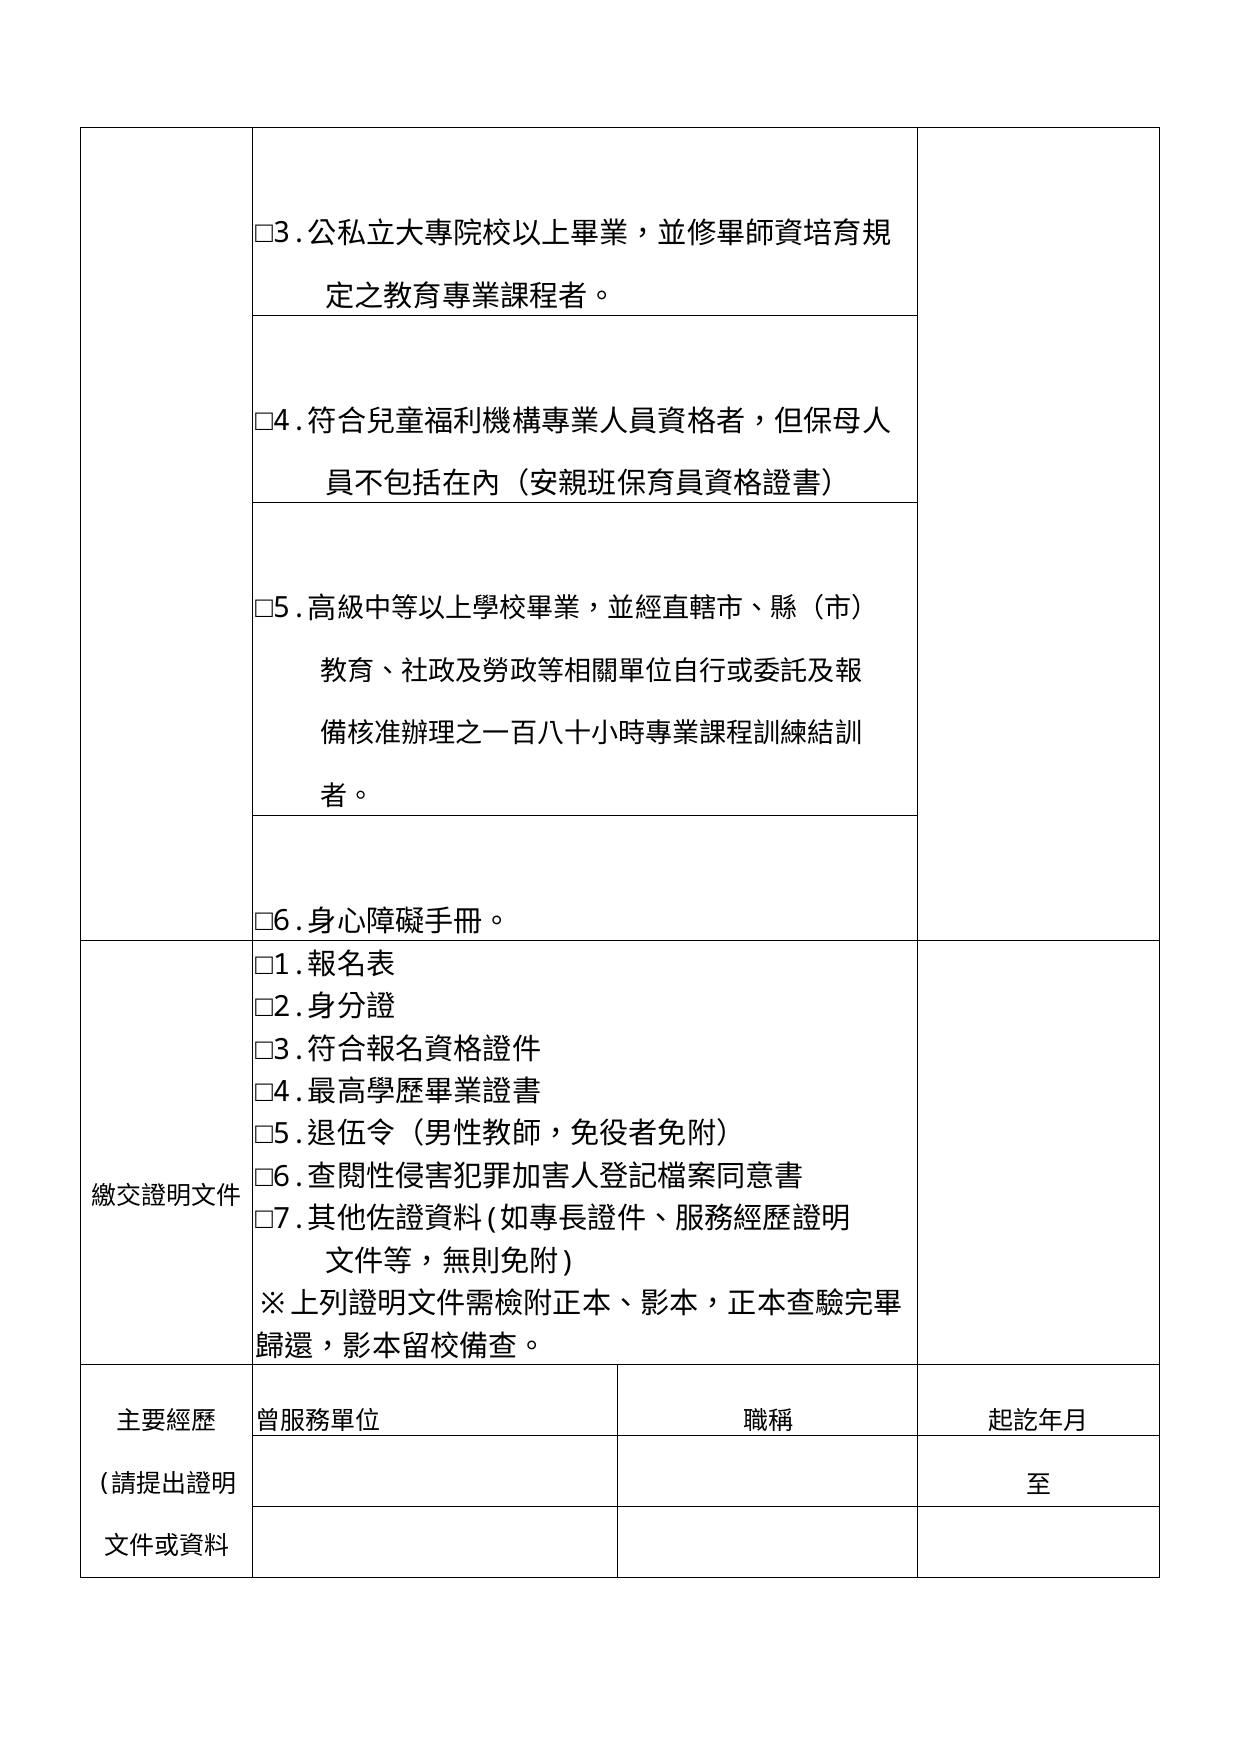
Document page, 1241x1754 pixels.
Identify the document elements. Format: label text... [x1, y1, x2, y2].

table_cell [81, 128, 252, 939]
table_cell [618, 1507, 917, 1577]
table_cell 起訖年月 [918, 1365, 1159, 1435]
table_cell 至 [918, 1436, 1159, 1506]
table_cell 職稱 [618, 1365, 917, 1435]
table_cell [918, 941, 1159, 1364]
table_cell □6.身心障礙手冊。 [253, 816, 917, 939]
table_cell 至 [918, 1507, 1159, 1577]
table_cell 主要經歷 (請提出證明 文件或資料 附於本表後) [81, 1365, 252, 1577]
table_cell [918, 128, 1159, 939]
table_cell 繳交證明文件 [81, 941, 252, 1364]
table_cell □5.高級中等以上學校畢業，並經直轄市、縣（市） 教育、社政及勞政等相關單位自行或委託及報 備核准辦理之一百八十小時專業課程訓練結訓 者。 [253, 503, 917, 814]
table_cell □3.公私立大專院校以上畢業，並修畢師資培育規 定之教育專業課程者。 [253, 128, 917, 314]
table_cell [253, 1436, 617, 1506]
table_cell □1.報名表 □2.身分證 □3.符合報名資格證件 □4.最高學歷畢業證書 □5.退伍令（男性教師，免役者免附） □6.查閱性侵害犯罪加害人登記檔案同意書 □7.其他佐證資料(如專長證件、服務經歷證明 文件等，無則免附) ※上列證明文件需檢附正本、影本，正本查驗完畢歸還，影本留校備查。 [253, 941, 917, 1364]
table_cell 曾服務單位 [253, 1365, 617, 1435]
table_cell [253, 1507, 617, 1577]
table_cell [618, 1436, 917, 1506]
table_cell □4.符合兒童福利機構專業人員資格者，但保母人 員不包括在內（安親班保育員資格證書） [253, 316, 917, 502]
